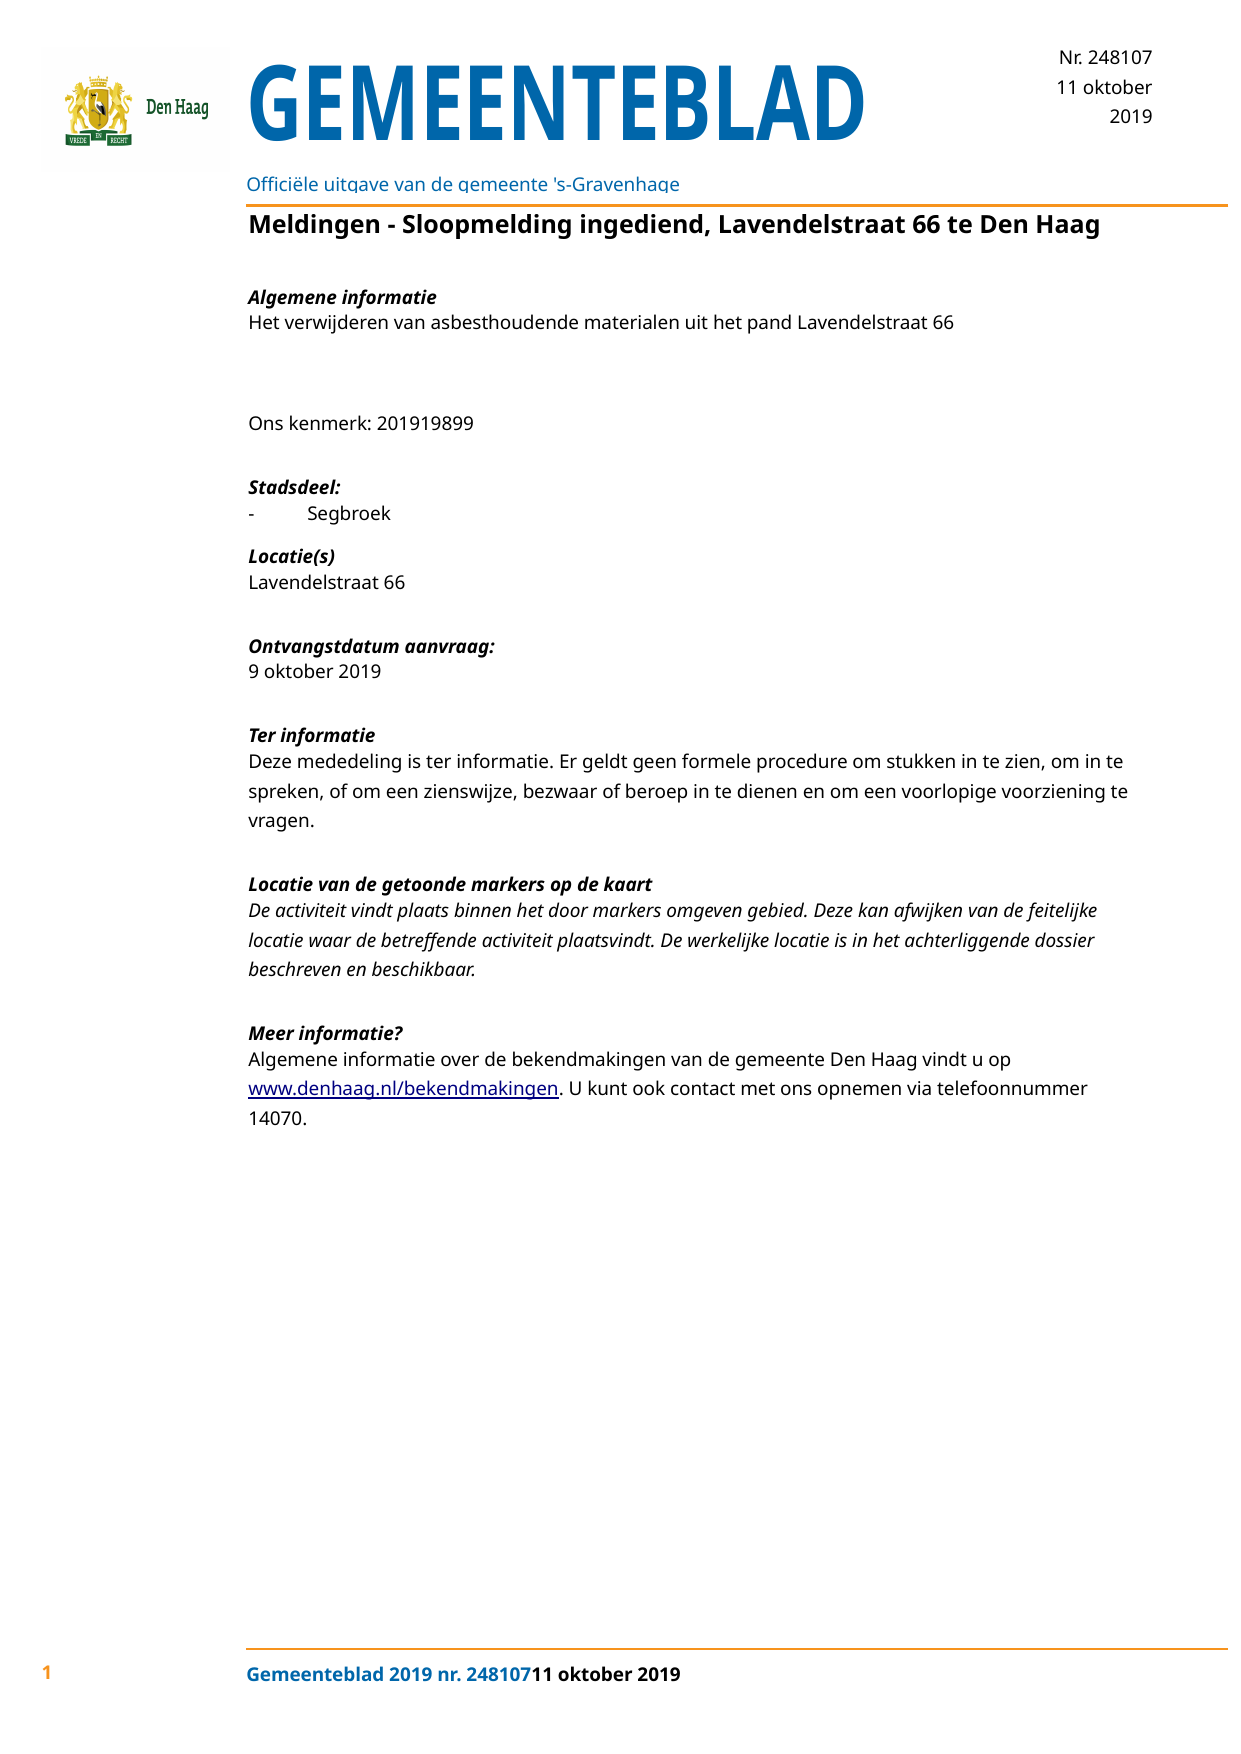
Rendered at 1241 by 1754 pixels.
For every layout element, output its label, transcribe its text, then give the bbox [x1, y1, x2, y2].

text Stadsdeel: [248, 474, 1152, 500]
picture [41, 47, 231, 172]
text Locatie(s) [248, 543, 1152, 569]
text Deze mededeling is ter informatie. Er geldt geen formele procedure om stukken in te zien, om in te spreken, of om een zienswijze, bezwaar of beroep in te dienen en om een voorlopige voorziening te vragen. [248, 748, 1152, 833]
text Ons kenmerk: 201919899 [248, 410, 1152, 436]
text Ter informatie [248, 723, 1152, 748]
text Locatie van de getoonde markers op de kaart [248, 871, 1152, 897]
text Lavendelstraat 66 [248, 569, 1152, 595]
text Het verwijderen van asbesthoudende materialen uit het pand Lavendelstraat 66 [248, 309, 1152, 335]
text Algemene informatie [248, 284, 1152, 309]
text Meer informatie? [248, 1020, 1152, 1046]
text Ontvangstdatum aanvraag: [248, 633, 1152, 659]
text 9 oktober 2019 [248, 659, 1152, 684]
text De activiteit vindt plaats binnen het door markers omgeven gebied. Deze kan afwijken van de feitelijke locatie waar de betreffende activiteit plaatsvindt. De werkelijke locatie is in het achterliggende dossier beschreven en beschikbaar. [248, 897, 1152, 982]
list Segbroek [248, 500, 1152, 526]
text Algemene informatie over de bekendmakingen van de gemeente Den Haag vindt u op www.denhaag.nl/bekendmakingen. U kunt ook contact met ons opnemen via telefoonnummer 14070. [248, 1046, 1152, 1131]
text Meldingen - Sloopmelding ingediend, Lavendelstraat 66 te Den Haag [248, 207, 1152, 241]
